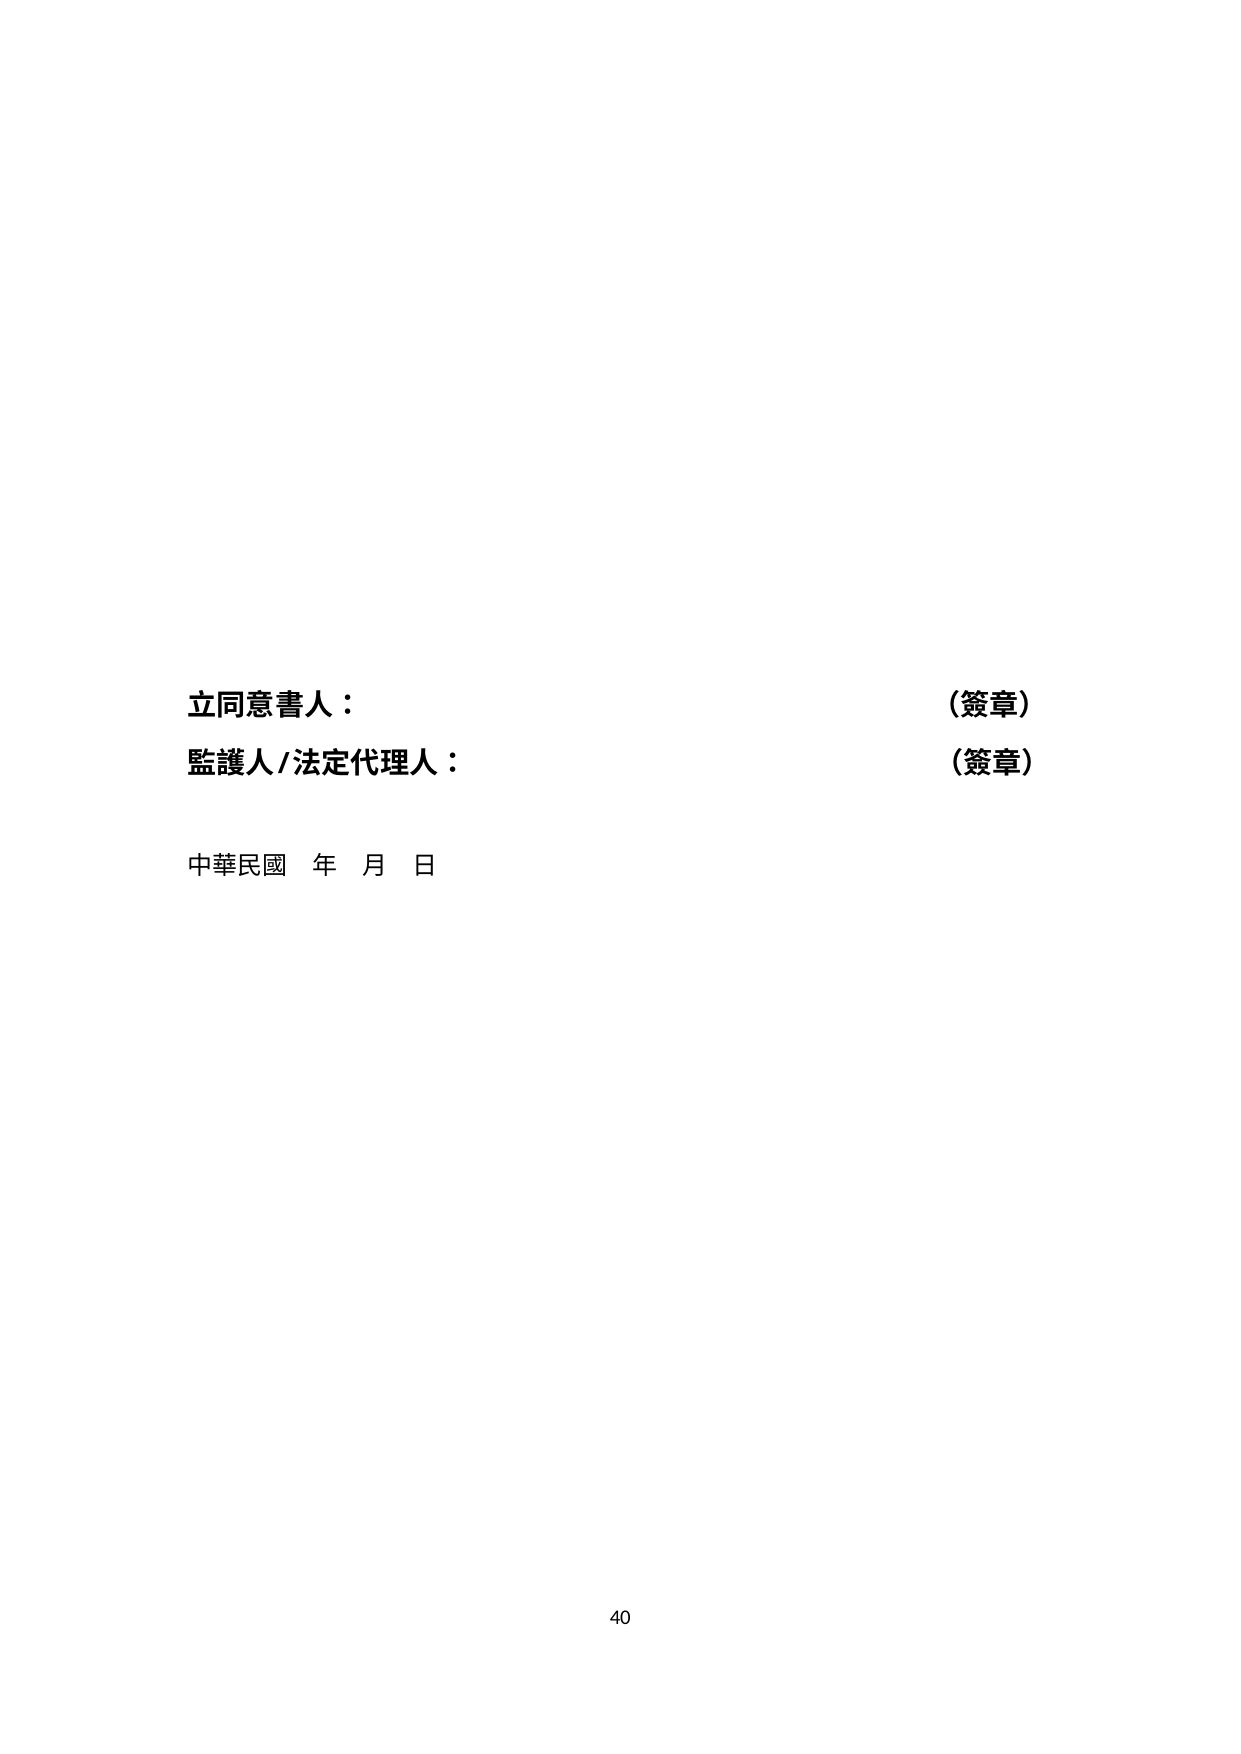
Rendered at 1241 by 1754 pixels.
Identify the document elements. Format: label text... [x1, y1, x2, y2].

text 立同意書人： （簽章） [187, 690, 1053, 721]
text 監護人/法定代理人： （簽章） [187, 740, 1053, 782]
text 中華民國 年 月 日 [187, 822, 1053, 885]
